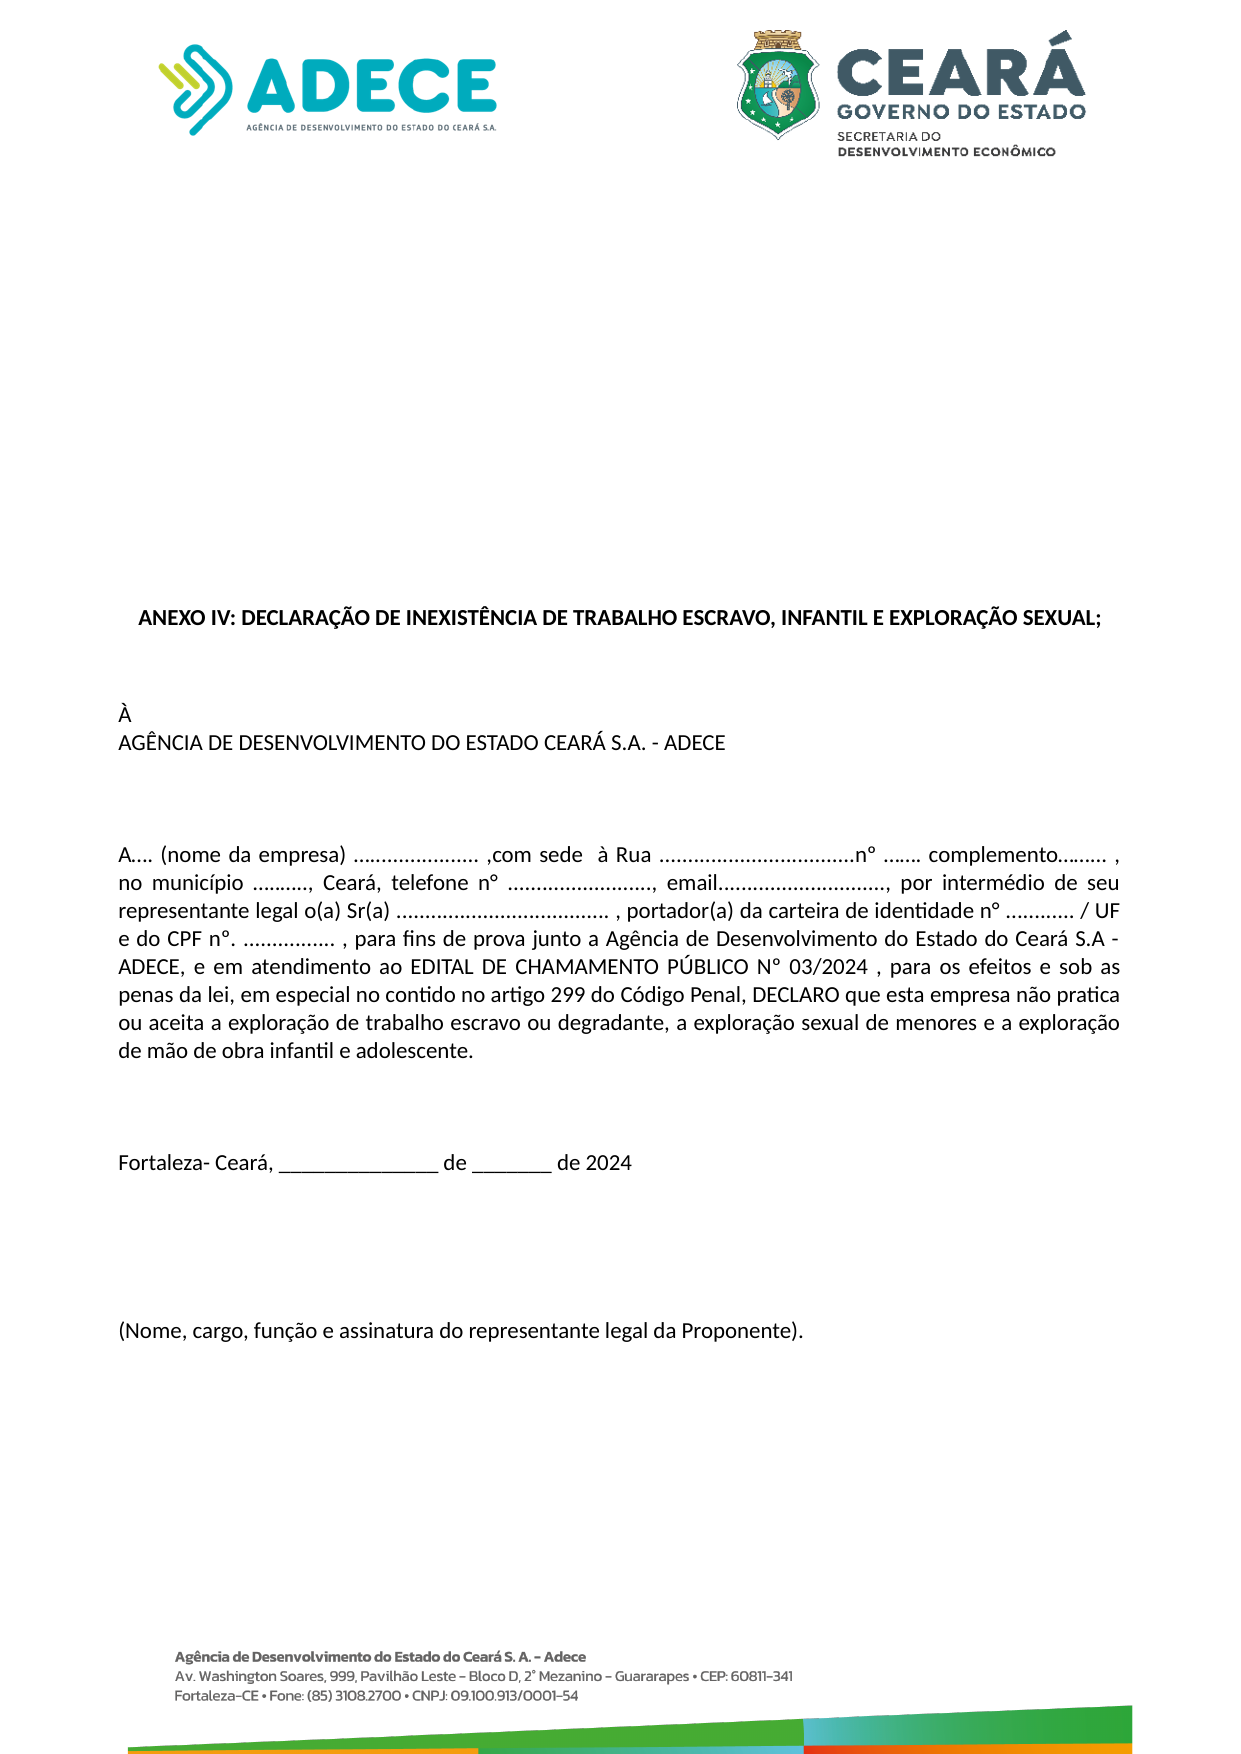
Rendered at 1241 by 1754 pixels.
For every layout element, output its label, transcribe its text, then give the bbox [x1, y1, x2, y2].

text Fortaleza- Ceará, ______________ de _______ de 2024 [118, 1148, 1122, 1176]
text (Nome, cargo, função e assinatura do representante legal da Proponente). [118, 1317, 1122, 1344]
text AGÊNCIA DE DESENVOLVIMENTO DO ESTADO CEARÁ S.A. - ADECE [118, 728, 1122, 756]
text À [118, 700, 1122, 728]
text A…. (nome da empresa) …................... ,com sede à Rua ..................................nº ……. complemento……... , no município …..….., Ceará, telefone n° ........................., email............................., por intermédio de seu representante legal o(a) Sr(a) ..................................... , portador(a) da carteira de identidade n° ............ / UF e do CPF nº. ................ , para fins de prova junto a Agência de Desenvolvimento do Estado do Ceará S.A - ADECE, e em atendimento ao EDITAL DE CHAMAMENTO PÚBLICO Nº 03/2024 , para os efeitos e sob as penas da lei, em especial no contido no artigo 299 do Código Penal, DECLARO que esta empresa não pratica ou aceita a exploração de trabalho escravo ou degradante, a exploração sexual de menores e a exploração de mão de obra infantil e adolescente. [118, 840, 1122, 1064]
text ANEXO IV: DECLARAÇÃO DE INEXISTÊNCIA DE TRABALHO ESCRAVO, INFANTIL E EXPLORAÇÃO SEXUAL; [118, 603, 1122, 632]
